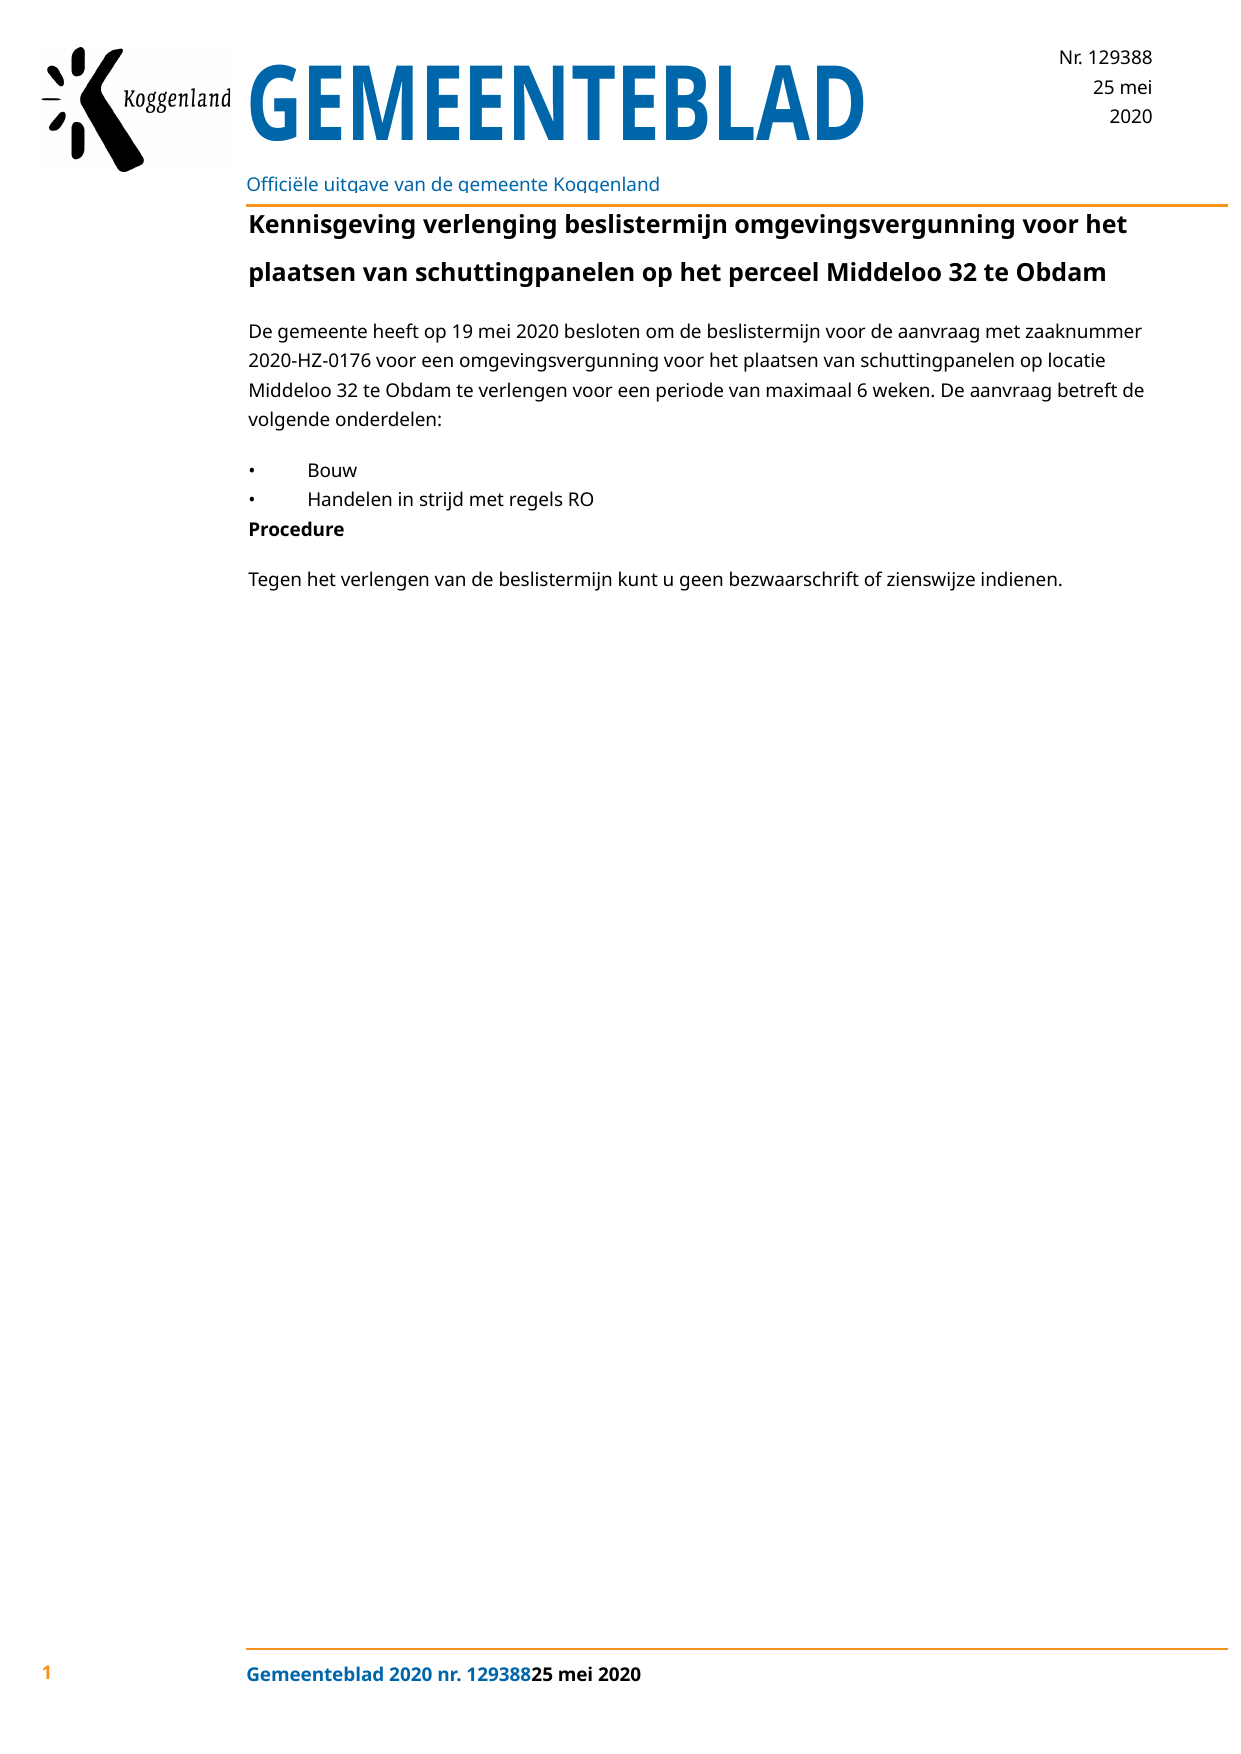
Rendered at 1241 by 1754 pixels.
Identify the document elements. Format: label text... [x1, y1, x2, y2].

picture [41, 47, 231, 172]
list Handelen in strijd met regels RO [248, 487, 1152, 512]
list Bouw [248, 457, 1152, 483]
text Tegen het verlengen van de beslistermijn kunt u geen bezwaarschrift of zienswijze indienen. [248, 567, 1152, 592]
text Procedure [248, 516, 1152, 542]
text De gemeente heeft op 19 mei 2020 besloten om de beslistermijn voor de aanvraag met zaaknummer 2020-HZ-0176 voor een omgevingsvergunning voor het plaatsen van schuttingpanelen op locatie Middeloo 32 te Obdam te verlengen voor een periode van maximaal 6 weken. De aanvraag betreft de volgende onderdelen: [248, 318, 1152, 432]
text Kennisgeving verlenging beslistermijn omgevingsvergunning voor het plaatsen van schuttingpanelen op het perceel Middeloo 32 te Obdam [248, 207, 1152, 288]
